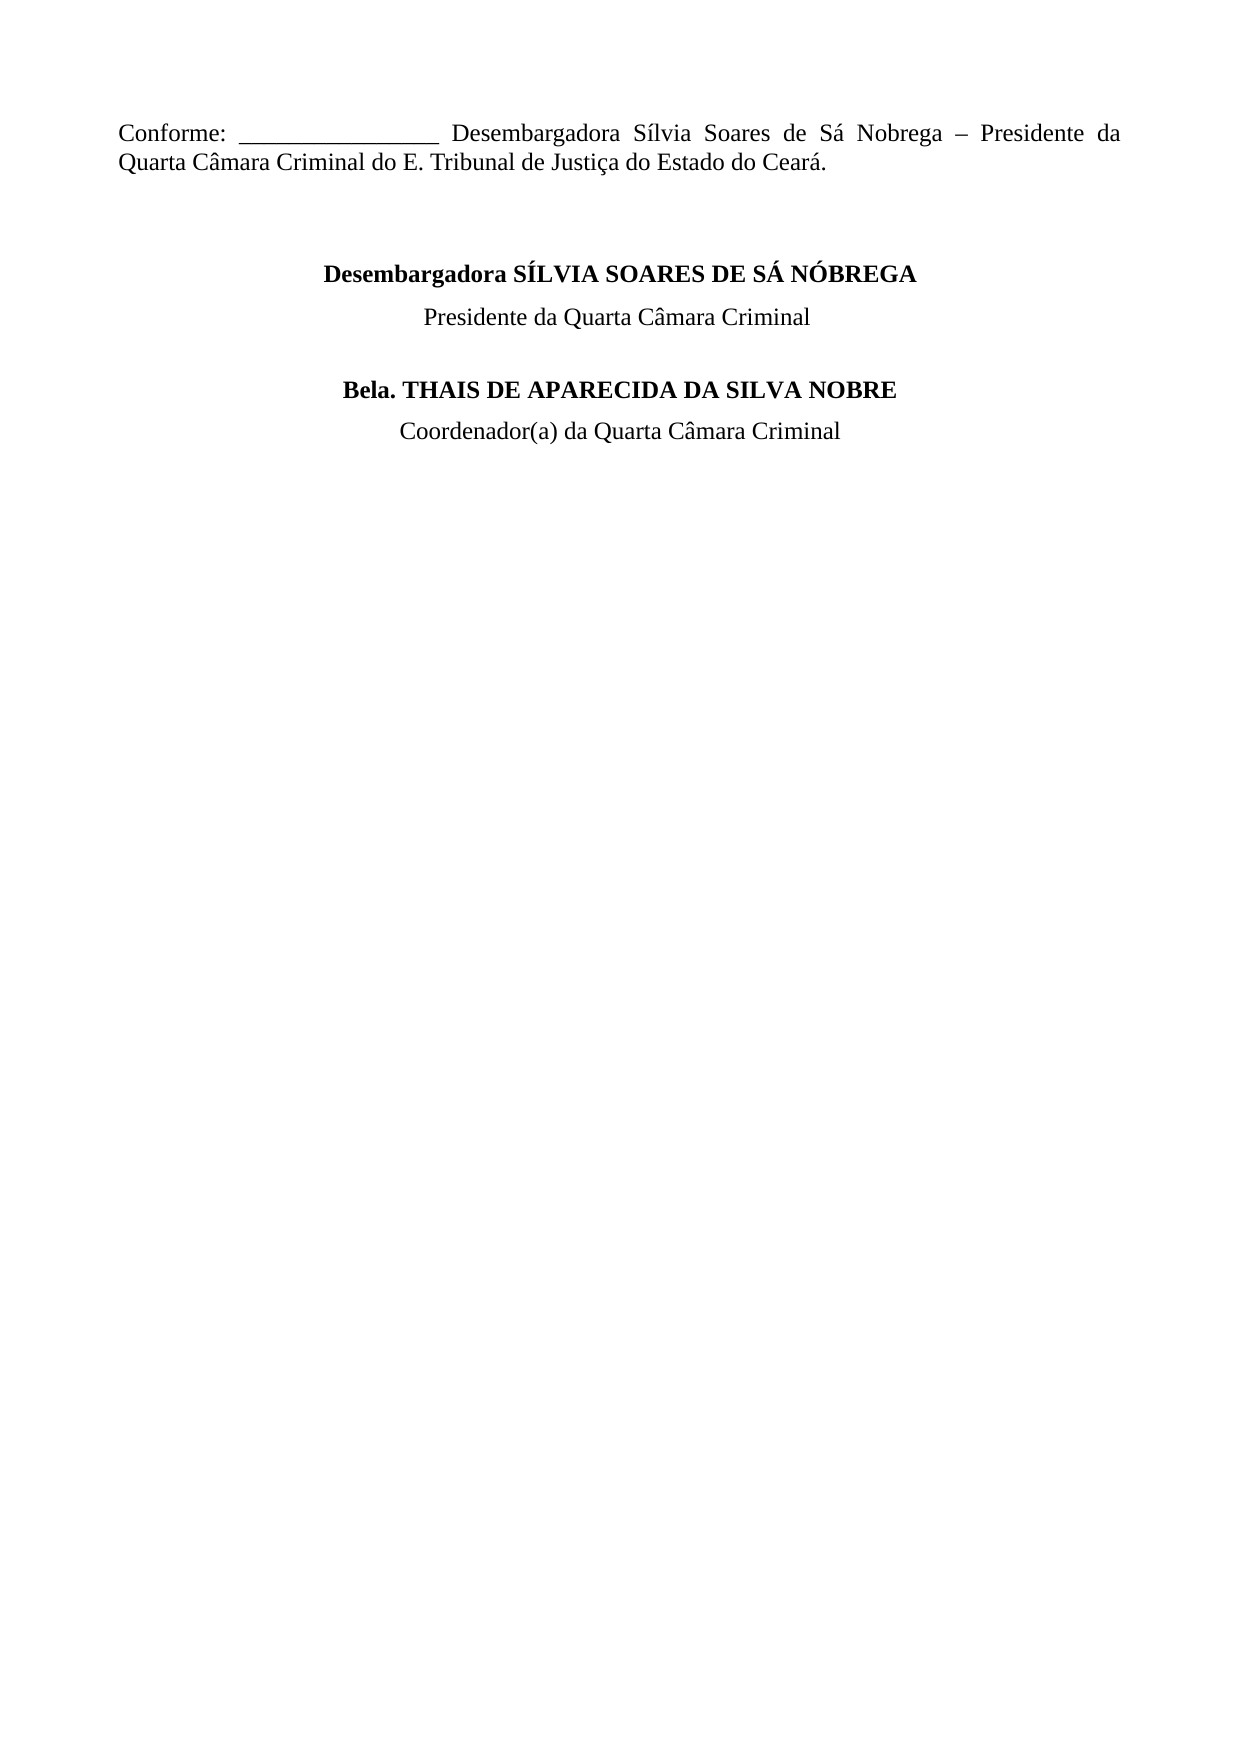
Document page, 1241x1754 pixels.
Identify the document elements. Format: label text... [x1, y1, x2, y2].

text Desembargadora SÍLVIA SOARES DE SÁ NÓBREGA [118, 259, 1122, 287]
text Conforme: ________________ Desembargadora Sílvia Soares de Sá Nobrega – Presidente da Quarta Câmara Criminal do E. Tribunal de Justiça do Estado do Ceará. [118, 118, 1122, 176]
text Presidente da Quarta Câmara Criminal [118, 302, 1122, 331]
text Coordenador(a) da Quarta Câmara Criminal [118, 416, 1122, 445]
text Bela. THAIS DE APARECIDA DA SILVA NOBRE [118, 375, 1122, 403]
